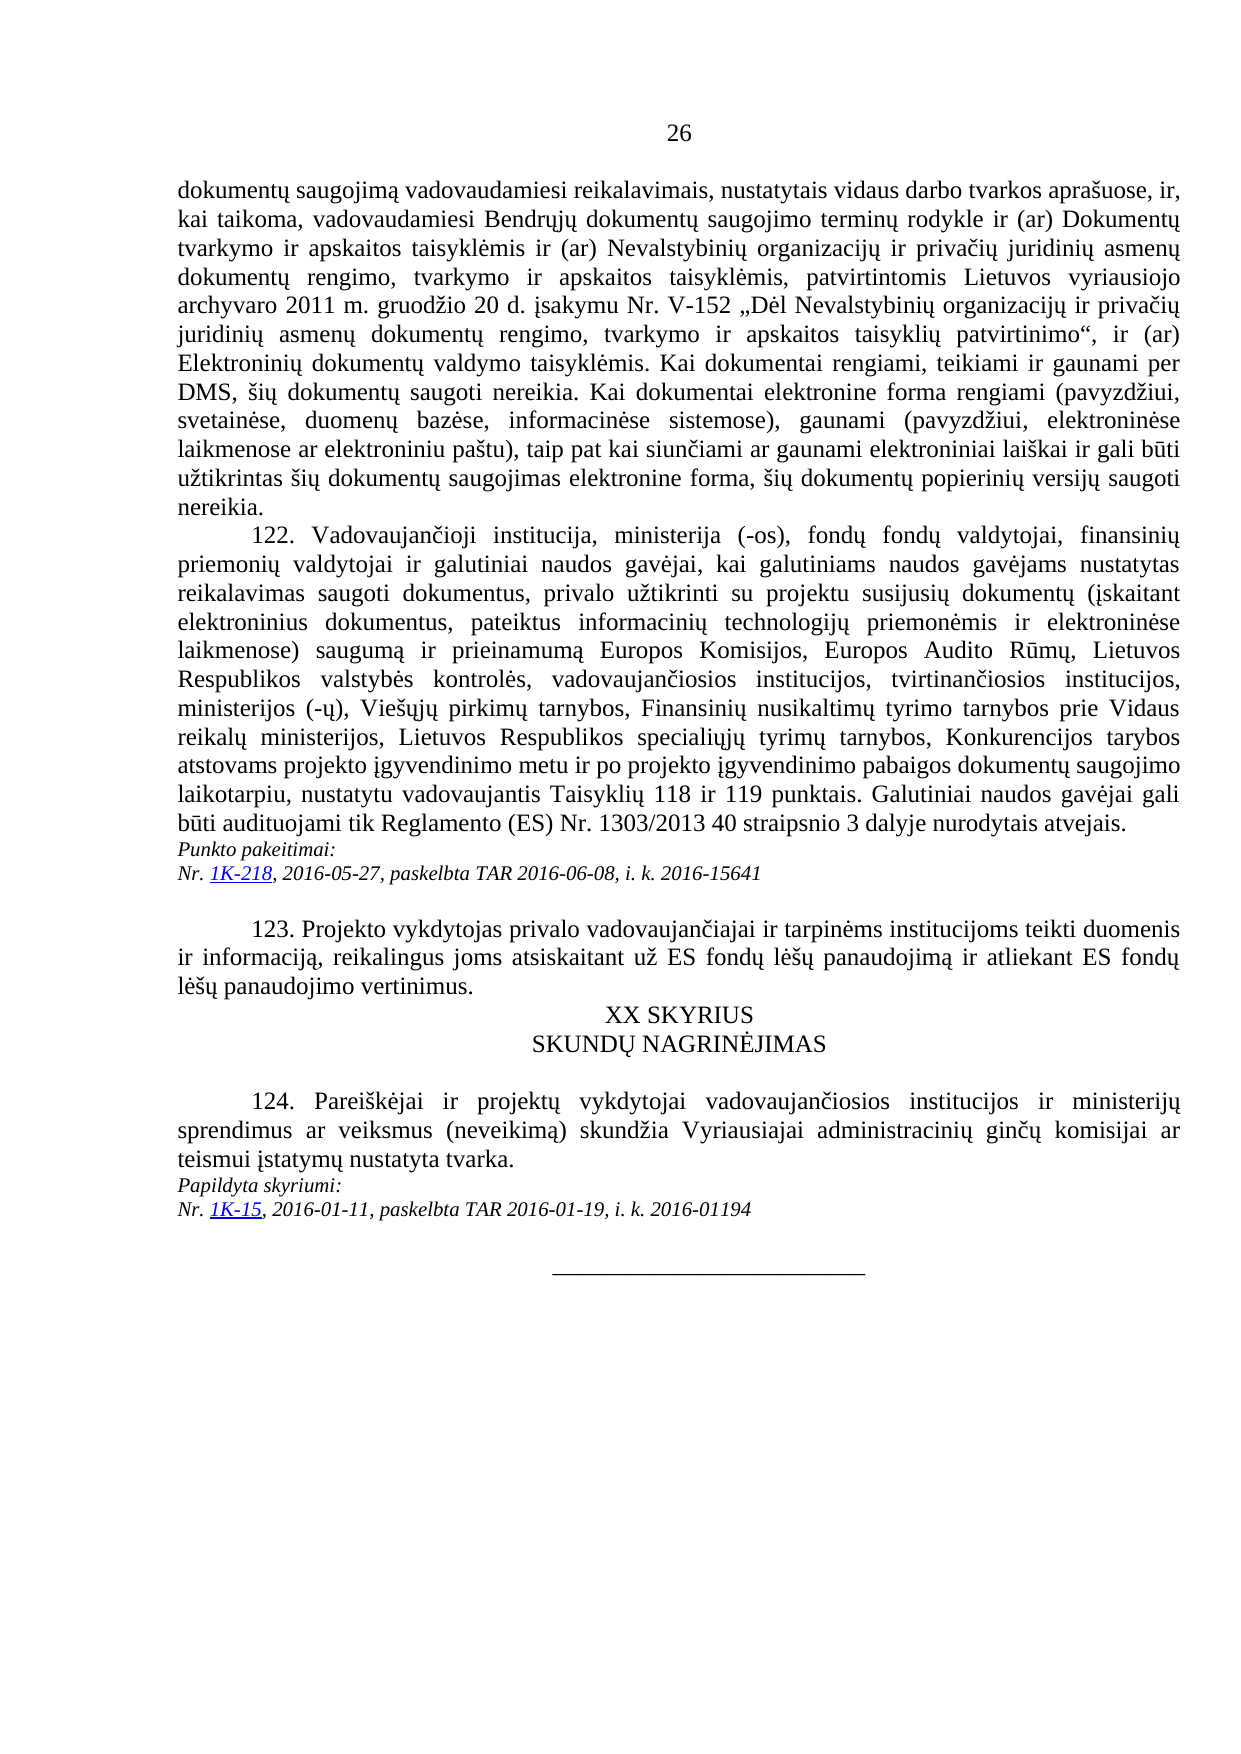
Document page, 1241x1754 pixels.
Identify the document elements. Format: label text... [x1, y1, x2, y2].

text dokumentų saugojimą vadovaudamiesi reikalavimais, nustatytais vidaus darbo tvarkos aprašuose, ir, kai taikoma, vadovaudamiesi Bendrųjų dokumentų saugojimo terminų rodykle ir (ar) Dokumentų tvarkymo ir apskaitos taisyklėmis ir (ar) Nevalstybinių organizacijų ir privačių juridinių asmenų dokumentų rengimo, tvarkymo ir apskaitos taisyklėmis, patvirtintomis Lietuvos vyriausiojo archyvaro 2011 m. gruodžio 20 d. įsakymu Nr. V-152 „Dėl Nevalstybinių organizacijų ir privačių juridinių asmenų dokumentų rengimo, tvarkymo ir apskaitos taisyklių patvirtinimo“, ir (ar) Elektroninių dokumentų valdymo taisyklėmis. Kai dokumentai rengiami, teikiami ir gaunami per DMS, šių dokumentų saugoti nereikia. Kai dokumentai elektronine forma rengiami (pavyzdžiui, svetainėse, duomenų bazėse, informacinėse sistemose), gaunami (pavyzdžiui, elektroninėse laikmenose ar elektroniniu paštu), taip pat kai siunčiami ar gaunami elektroniniai laiškai ir gali būti užtikrintas šių dokumentų saugojimas elektronine forma, šių dokumentų popierinių versijų saugoti nereikia. [177, 176, 1181, 521]
text _________________________ [236, 1249, 1181, 1278]
text XX SKYRIUS [177, 1000, 1181, 1029]
text 123. Projekto vykdytojas privalo vadovaujančiajai ir tarpinėms institucijoms teikti duomenis ir informaciją, reikalingus joms atsiskaitant už ES fondų lėšų panaudojimą ir atliekant ES fondų lėšų panaudojimo vertinimus. [177, 914, 1181, 1000]
text Punkto pakeitimai: [177, 837, 1181, 861]
text 122. Vadovaujančioji institucija, ministerija (-os), fondų fondų valdytojai, finansinių priemonių valdytojai ir galutiniai naudos gavėjai, kai galutiniams naudos gavėjams nustatytas reikalavimas saugoti dokumentus, privalo užtikrinti su projektu susijusių dokumentų (įskaitant elektroninius dokumentus, pateiktus informacinių technologijų priemonėmis ir elektroninėse laikmenose) saugumą ir prieinamumą Europos Komisijos, Europos Audito Rūmų, Lietuvos Respublikos valstybės kontrolės, vadovaujančiosios institucijos, tvirtinančiosios institucijos, ministerijos (-ų), Viešųjų pirkimų tarnybos, Finansinių nusikaltimų tyrimo tarnybos prie Vidaus reikalų ministerijos, Lietuvos Respublikos specialiųjų tyrimų tarnybos, Konkurencijos tarybos atstovams projekto įgyvendinimo metu ir po projekto įgyvendinimo pabaigos dokumentų saugojimo laikotarpiu, nustatytu vadovaujantis Taisyklių 118 ir 119 punktais. Galutiniai naudos gavėjai gali būti audituojami tik Reglamento (ES) Nr. 1303/2013 40 straipsnio 3 dalyje nurodytais atvejais. [177, 521, 1181, 837]
text Papildyta skyriumi: [177, 1172, 1181, 1197]
text SKUNDŲ NAGRINĖJIMAS [177, 1029, 1181, 1057]
text Nr. 1K-218, 2016-05-27, paskelbta TAR 2016-06-08, i. k. 2016-15641 [177, 861, 1181, 885]
text Nr. 1K-15, 2016-01-11, paskelbta TAR 2016-01-19, i. k. 2016-01194 [177, 1197, 1181, 1221]
text 124. Pareiškėjai ir projektų vykdytojai vadovaujančiosios institucijos ir ministerijų sprendimus ar veiksmus (neveikimą) skundžia Vyriausiajai administracinių ginčų komisijai ar teismui įstatymų nustatyta tvarka. [177, 1086, 1181, 1172]
